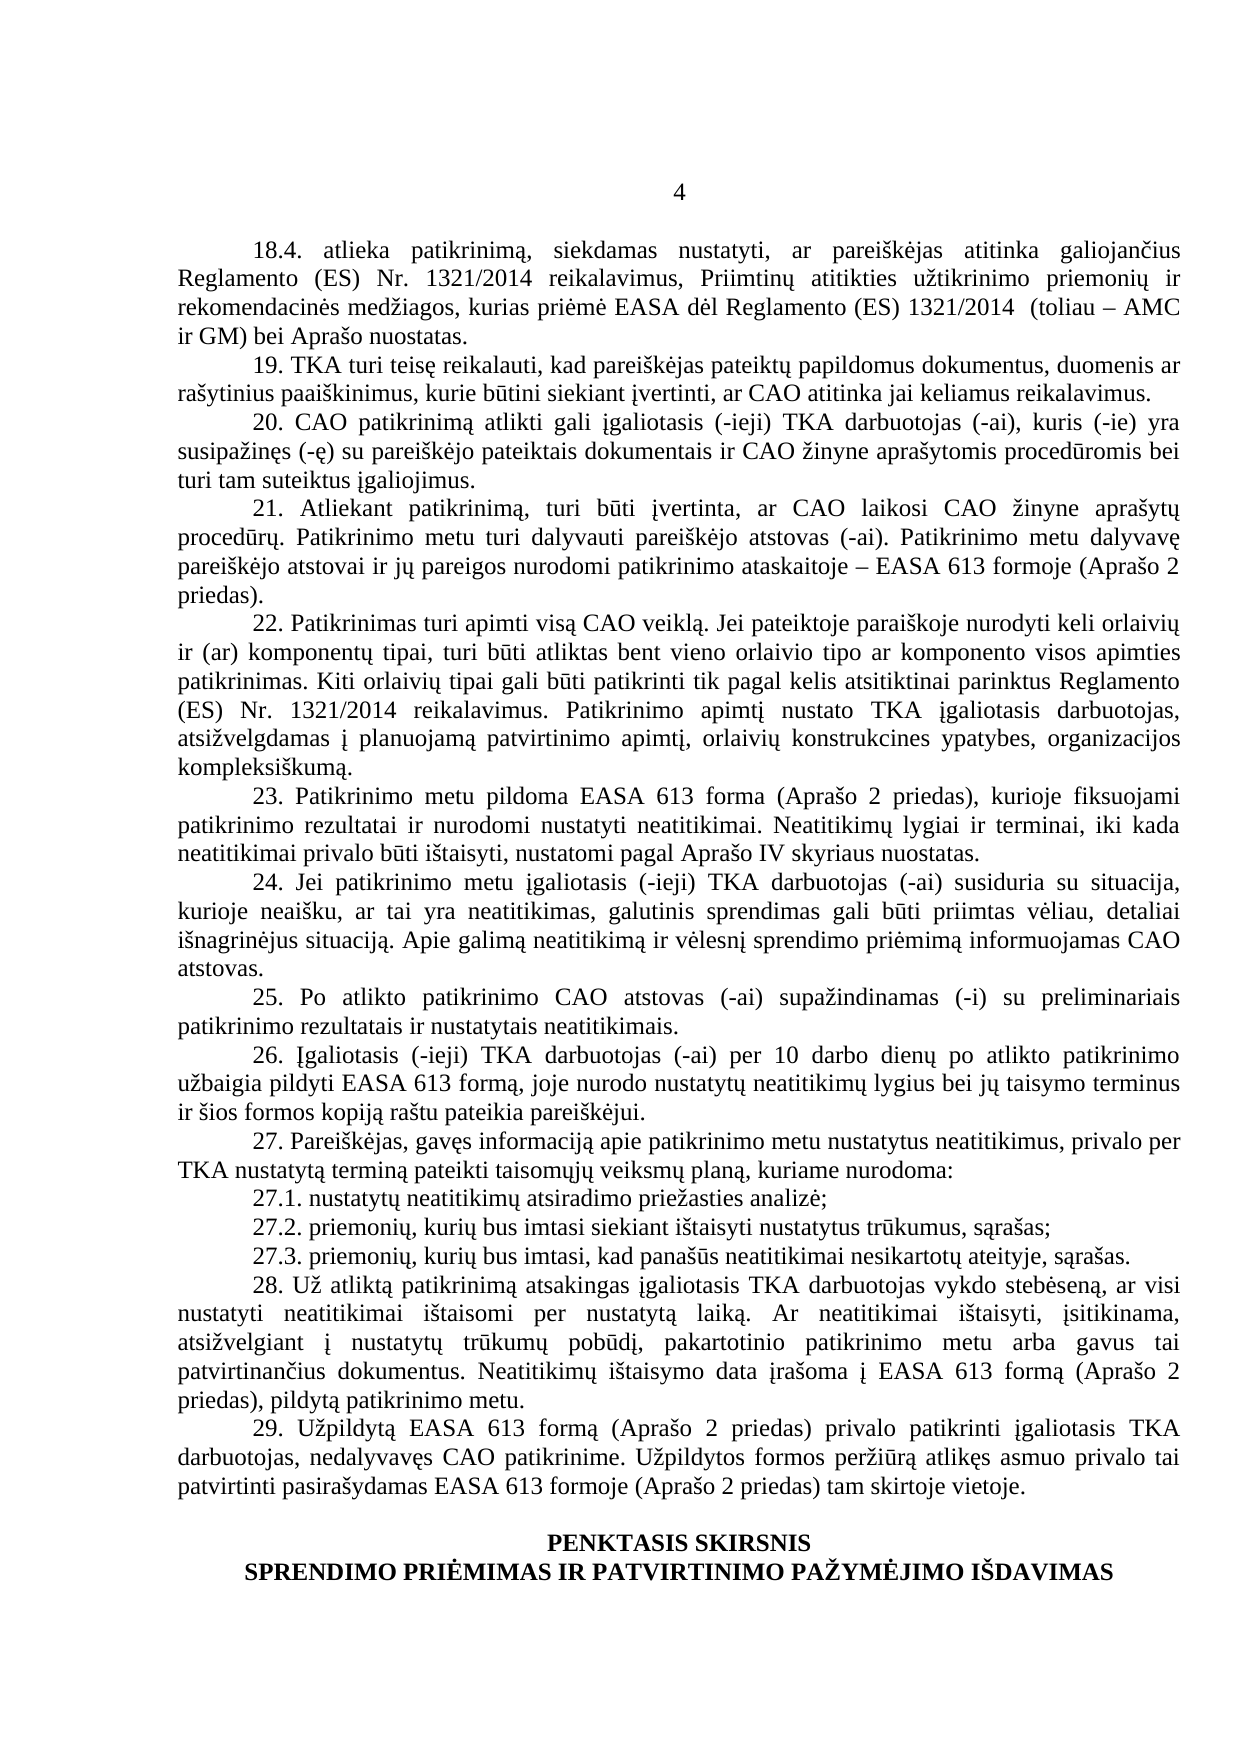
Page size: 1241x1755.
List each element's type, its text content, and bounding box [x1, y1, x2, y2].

text 29. Užpildytą EASA 613 formą (Aprašo 2 priedas) privalo patikrinti įgaliotasis TKA darbuotojas, nedalyvavęs CAO patikrinime. Užpildytos formos peržiūrą atlikęs asmuo privalo tai patvirtinti pasirašydamas EASA 613 formoje (Aprašo 2 priedas) tam skirtoje vietoje. [177, 1413, 1181, 1500]
text 27.3. priemonių, kurių bus imtasi, kad panašūs neatitikimai nesikartotų ateityje, sąrašas. [177, 1241, 1181, 1270]
text 18.4. atlieka patikrinimą, siekdamas nustatyti, ar pareiškėjas atitinka galiojančius Reglamento (ES) Nr. 1321/2014 reikalavimus, Priimtinų atitikties užtikrinimo priemonių ir rekomendacinės medžiagos, kurias priėmė EASA dėl Reglamento (ES) 1321/2014 (toliau – AMC ir GM) bei Aprašo nuostatas. [177, 235, 1181, 350]
text 27.2. priemonių, kurių bus imtasi siekiant ištaisyti nustatytus trūkumus, sąrašas; [177, 1212, 1181, 1241]
text 21. Atliekant patikrinimą, turi būti įvertinta, ar CAO laikosi CAO žinyne aprašytų procedūrų. Patikrinimo metu turi dalyvauti pareiškėjo atstovas (-ai). Patikrinimo metu dalyvavę pareiškėjo atstovai ir jų pareigos nurodomi patikrinimo ataskaitoje – EASA 613 formoje (Aprašo 2 priedas). [177, 493, 1181, 608]
text 22. Patikrinimas turi apimti visą CAO veiklą. Jei pateiktoje paraiškoje nurodyti keli orlaivių ir (ar) komponentų tipai, turi būti atliktas bent vieno orlaivio tipo ar komponento visos apimties patikrinimas. Kiti orlaivių tipai gali būti patikrinti tik pagal kelis atsitiktinai parinktus Reglamento (ES) Nr. 1321/2014 reikalavimus. Patikrinimo apimtį nustato TKA įgaliotasis darbuotojas, atsižvelgdamas į planuojamą patvirtinimo apimtį, orlaivių konstrukcines ypatybes, organizacijos kompleksiškumą. [177, 608, 1181, 781]
text 25. Po atlikto patikrinimo CAO atstovas (-ai) supažindinamas (-i) su preliminariais patikrinimo rezultatais ir nustatytais neatitikimais. [177, 982, 1181, 1040]
text SPRENDIMO PRIĖMIMAS IR PATVIRTINIMO PAŽYMĖJIMO IŠDAVIMAS [177, 1557, 1181, 1586]
text PENKTASIS SKIRSNIS [177, 1528, 1181, 1557]
text 26. Įgaliotasis (-ieji) TKA darbuotojas (-ai) per 10 darbo dienų po atlikto patikrinimo užbaigia pildyti EASA 613 formą, joje nurodo nustatytų neatitikimų lygius bei jų taisymo terminus ir šios formos kopiją raštu pateikia pareiškėjui. [177, 1040, 1181, 1126]
text 27. Pareiškėjas, gavęs informaciją apie patikrinimo metu nustatytus neatitikimus, privalo per TKA nustatytą terminą pateikti taisomųjų veiksmų planą, kuriame nurodoma: [177, 1126, 1181, 1183]
text 20. CAO patikrinimą atlikti gali įgaliotasis (-ieji) TKA darbuotojas (-ai), kuris (-ie) yra susipažinęs (-ę) su pareiškėjo pateiktais dokumentais ir CAO žinyne aprašytomis procedūromis bei turi tam suteiktus įgaliojimus. [177, 407, 1181, 493]
text 28. Už atliktą patikrinimą atsakingas įgaliotasis TKA darbuotojas vykdo stebėseną, ar visi nustatyti neatitikimai ištaisomi per nustatytą laiką. Ar neatitikimai ištaisyti, įsitikinama, atsižvelgiant į nustatytų trūkumų pobūdį, pakartotinio patikrinimo metu arba gavus tai patvirtinančius dokumentus. Neatitikimų ištaisymo data įrašoma į EASA 613 formą (Aprašo 2 priedas), pildytą patikrinimo metu. [177, 1270, 1181, 1413]
text 24. Jei patikrinimo metu įgaliotasis (-ieji) TKA darbuotojas (-ai) susiduria su situacija, kurioje neaišku, ar tai yra neatitikimas, galutinis sprendimas gali būti priimtas vėliau, detaliai išnagrinėjus situaciją. Apie galimą neatitikimą ir vėlesnį sprendimo priėmimą informuojamas CAO atstovas. [177, 867, 1181, 982]
text 19. TKA turi teisę reikalauti, kad pareiškėjas pateiktų papildomus dokumentus, duomenis ar rašytinius paaiškinimus, kurie būtini siekiant įvertinti, ar CAO atitinka jai keliamus reikalavimus. [177, 350, 1181, 407]
text 23. Patikrinimo metu pildoma EASA 613 forma (Aprašo 2 priedas), kurioje fiksuojami patikrinimo rezultatai ir nurodomi nustatyti neatitikimai. Neatitikimų lygiai ir terminai, iki kada neatitikimai privalo būti ištaisyti, nustatomi pagal Aprašo IV skyriaus nuostatas. [177, 781, 1181, 867]
text 27.1. nustatytų neatitikimų atsiradimo priežasties analizė; [177, 1183, 1181, 1212]
